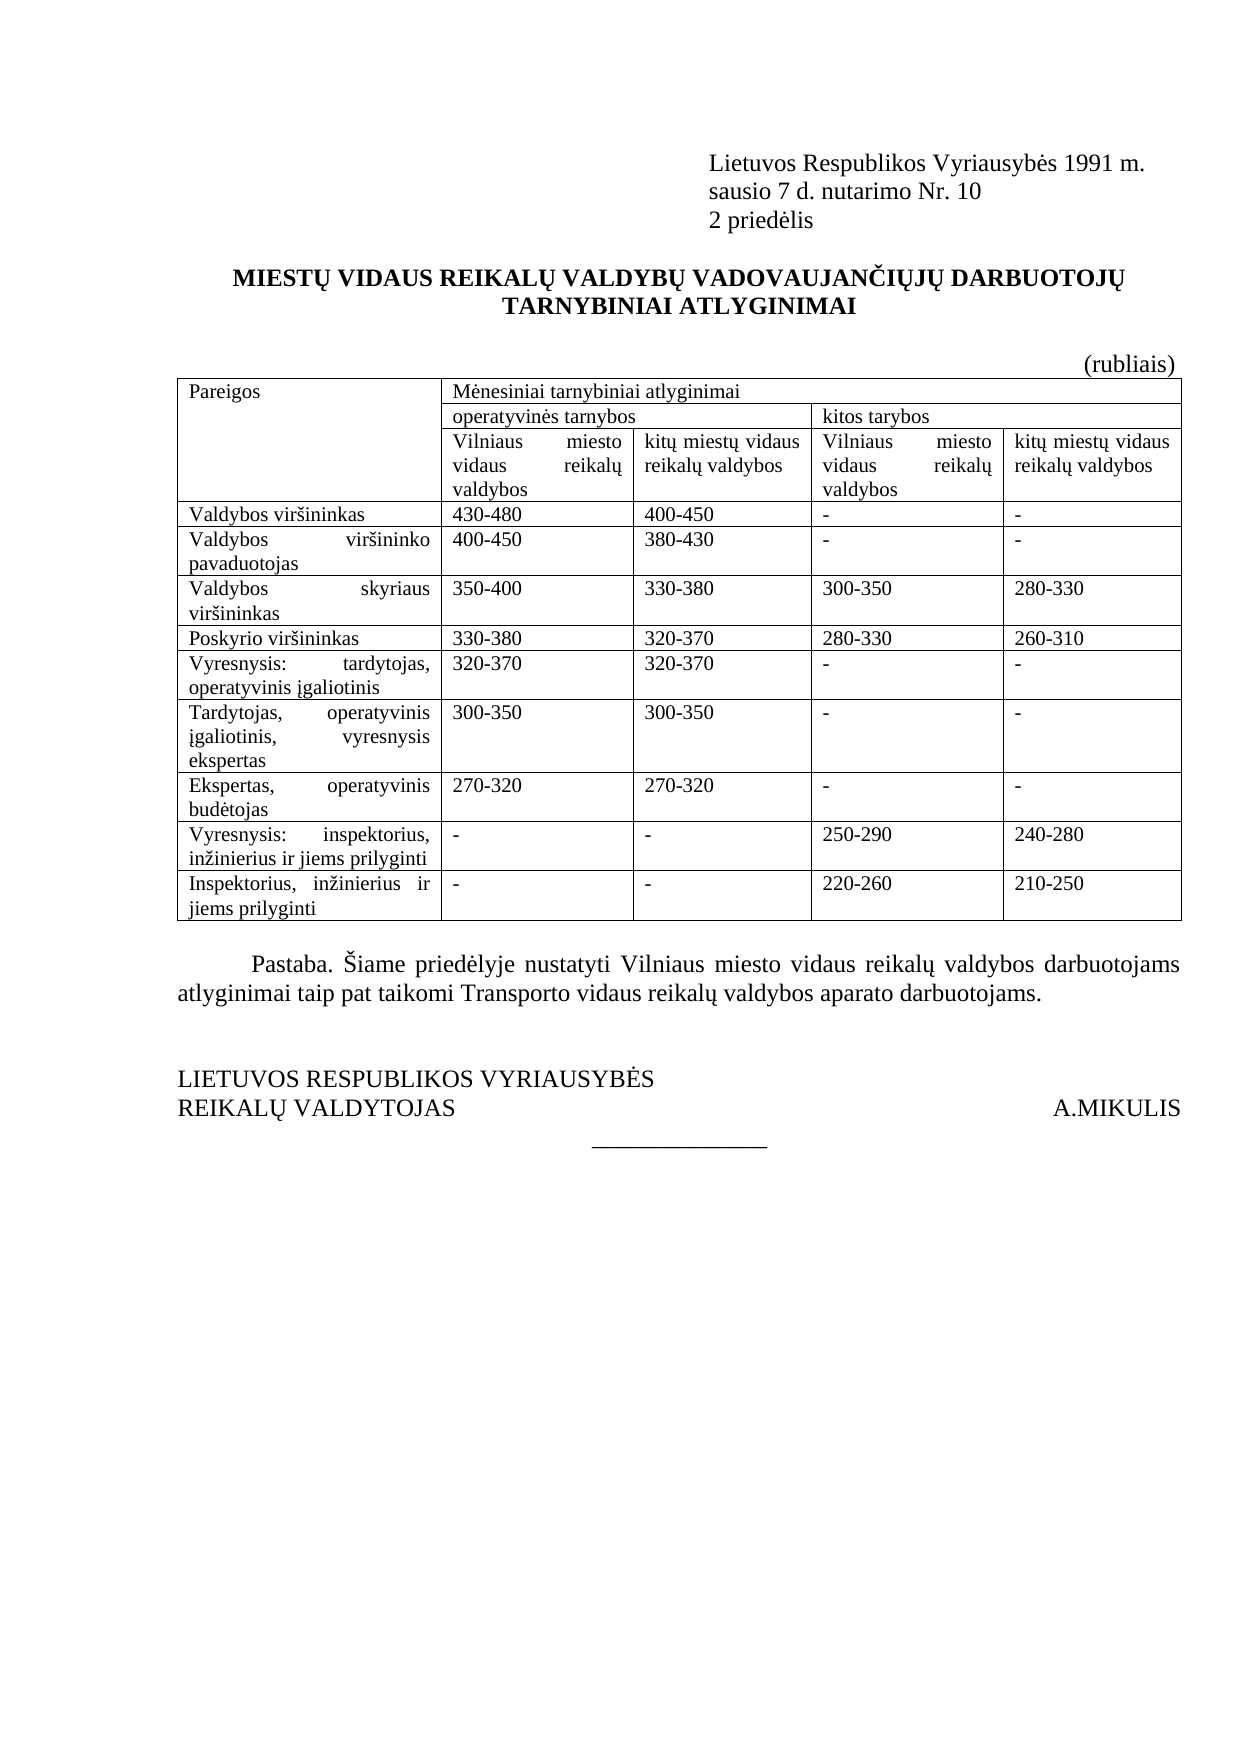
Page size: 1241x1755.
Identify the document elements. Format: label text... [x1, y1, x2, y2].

table_cell - [812, 773, 1003, 821]
table_cell 210-250 [1004, 871, 1181, 919]
table_cell 270-320 [634, 773, 811, 821]
table_cell - [1004, 700, 1181, 772]
table_cell Tardytojas, operatyvinis įgaliotinis, vyresnysis ekspertas [178, 700, 441, 772]
text 2 priedėlis [177, 205, 1181, 234]
table_cell Vilniaus miesto vidaus reikalų valdybos [442, 429, 633, 501]
text LIETUVOS RESPUBLIKOS VYRIAUSYBĖS [177, 1064, 1181, 1093]
table_cell 320-370 [634, 651, 811, 699]
table_cell 270-320 [442, 773, 633, 821]
table_cell operatyvinės tarnybos [442, 404, 811, 428]
table_cell - [634, 871, 811, 919]
table_cell 280-330 [812, 626, 1003, 649]
table_cell - [1004, 502, 1181, 526]
table_cell - [1004, 651, 1181, 699]
text Miestų vidaus reikalų valdybų vadovaujančiųjų darbuotojų tarnybiniai atlyginimai [177, 263, 1181, 320]
text (rubliais) [177, 349, 1181, 378]
table_cell Vyresnysis: inspektorius, inžinierius ir jiems prilyginti [178, 822, 441, 870]
table_cell - [442, 822, 633, 870]
table_cell - [634, 822, 811, 870]
table_cell 240-280 [1004, 822, 1181, 870]
table_cell 330-380 [634, 576, 811, 624]
table_cell 300-350 [812, 576, 1003, 624]
table_cell 220-260 [812, 871, 1003, 919]
table_header Mėnesiniai tarnybiniai atlyginimai [442, 379, 1181, 403]
table_cell Poskyrio viršininkas [178, 626, 441, 649]
table_cell - [812, 527, 1003, 575]
table_cell - [1004, 773, 1181, 821]
table_cell 400-450 [442, 527, 633, 575]
table_cell - [442, 871, 633, 919]
table_cell 300-350 [634, 700, 811, 772]
table_cell 330-380 [442, 626, 633, 649]
table_cell - [812, 502, 1003, 526]
table_cell 400-450 [634, 502, 811, 526]
text Lietuvos Respublikos Vyriausybės 1991 m. [177, 148, 1181, 176]
table_header Pareigos [178, 379, 441, 501]
text sausio 7 d. nutarimo Nr. 10 [177, 176, 1181, 205]
table_cell 380-430 [634, 527, 811, 575]
table_cell 320-370 [634, 626, 811, 649]
text REIKALŲ VALDYTOJAS A.MIKULIS [177, 1093, 1181, 1122]
table_cell Vilniaus miesto vidaus reikalų valdybos [812, 429, 1003, 501]
table_cell Vyresnysis: tardytojas, operatyvinis įgaliotinis [178, 651, 441, 699]
table_cell kitų miestų vidaus reikalų valdybos [1004, 429, 1181, 501]
table_cell Valdybos viršininko pavaduotojas [178, 527, 441, 575]
table_cell kitų miestų vidaus reikalų valdybos [634, 429, 811, 501]
table_cell Inspektorius, inžinierius ir jiems prilyginti [178, 871, 441, 919]
table_cell - [812, 651, 1003, 699]
table_cell - [1004, 527, 1181, 575]
table_cell 250-290 [812, 822, 1003, 870]
table_cell 300-350 [442, 700, 633, 772]
table_cell 320-370 [442, 651, 633, 699]
table_cell 280-330 [1004, 576, 1181, 624]
table_cell 260-310 [1004, 626, 1181, 649]
text Pastaba. Šiame priedėlyje nustatyti Vilniaus miesto vidaus reikalų valdybos darbuotojams atlyginimai taip pat taikomi Transporto vidaus reikalų valdybos aparato darbuotojams. [177, 949, 1181, 1007]
table_cell Valdybos viršininkas [178, 502, 441, 526]
table_cell - [812, 700, 1003, 772]
table_cell 350-400 [442, 576, 633, 624]
table_cell Ekspertas, operatyvinis budėtojas [178, 773, 441, 821]
table_cell 430-480 [442, 502, 633, 526]
table_cell Valdybos skyriaus viršininkas [178, 576, 441, 624]
table_cell kitos tarybos [812, 404, 1181, 428]
text ______________ [177, 1122, 1181, 1151]
